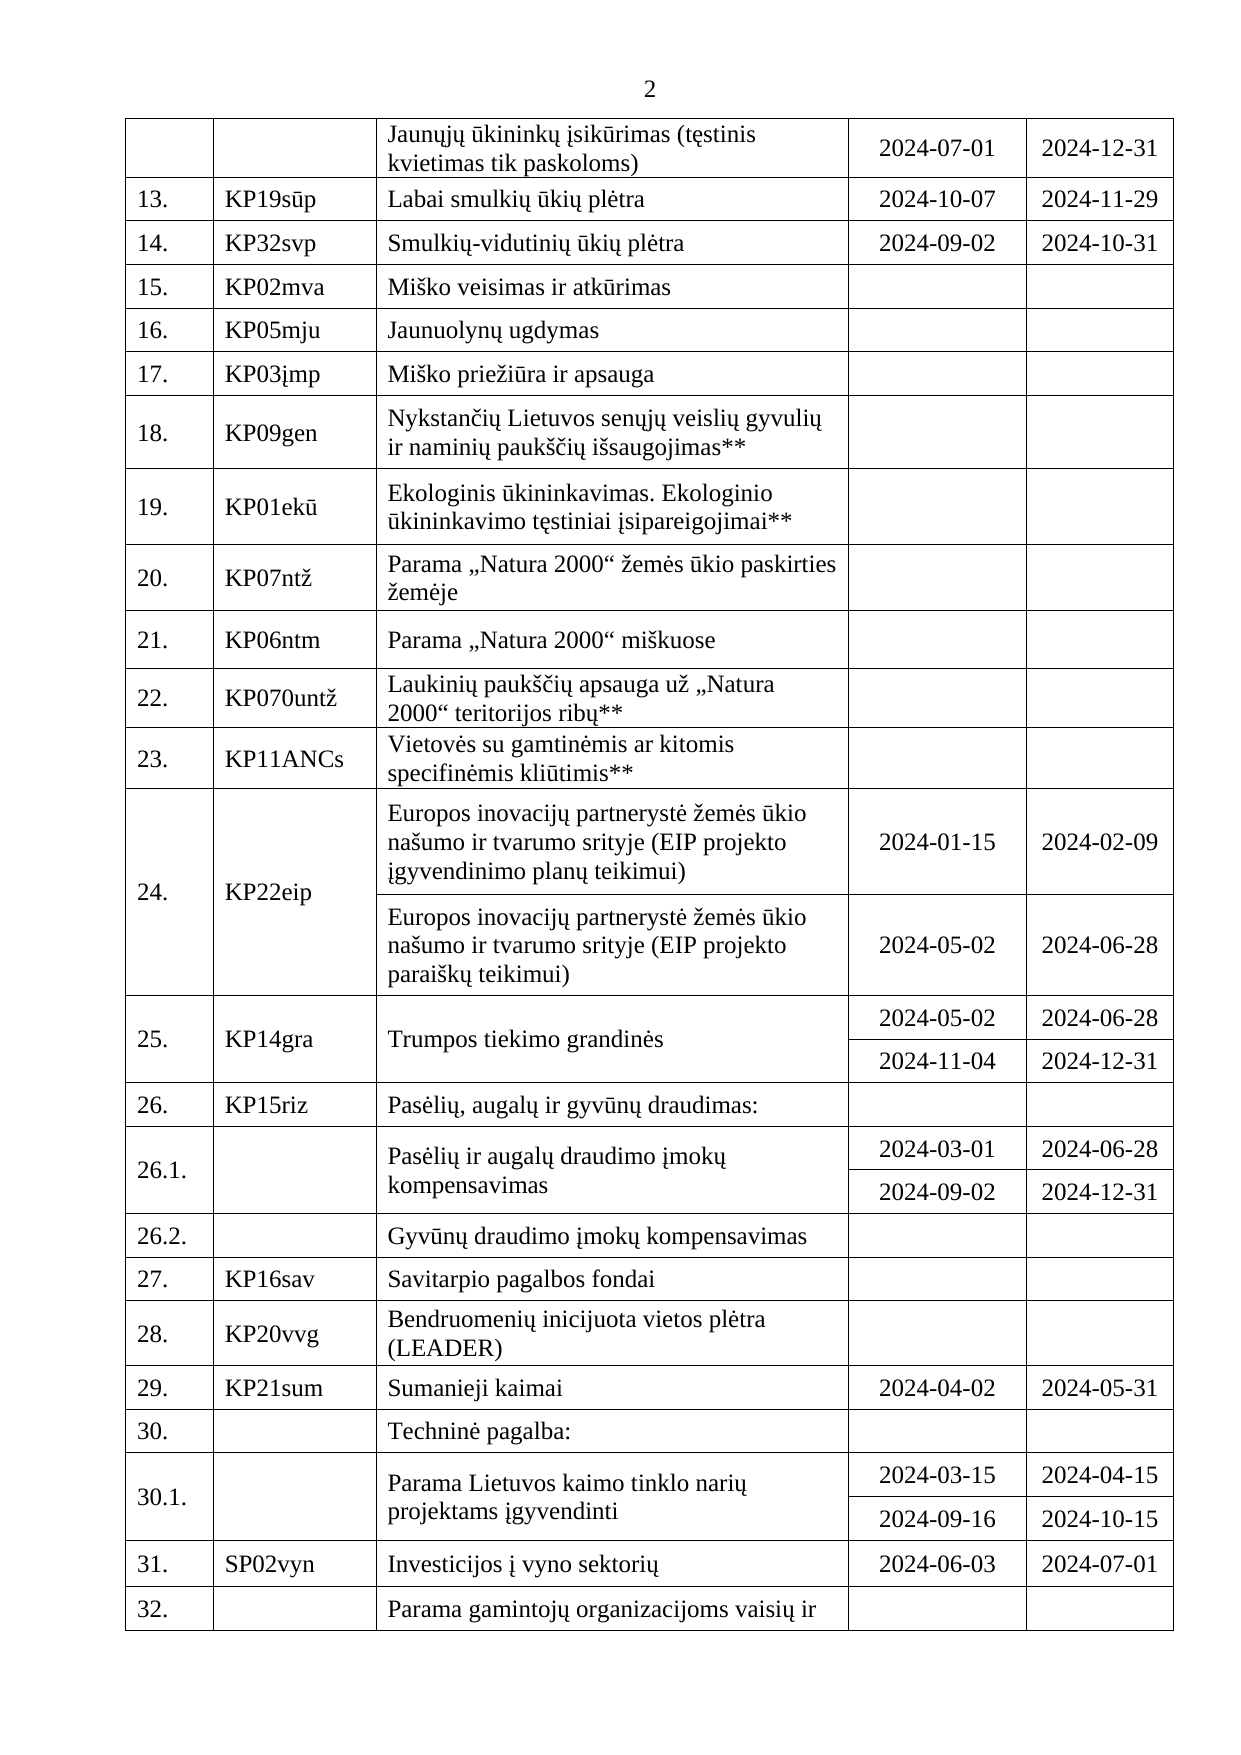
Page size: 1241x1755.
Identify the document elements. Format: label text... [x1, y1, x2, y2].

table_cell 2024-03-01 [849, 1127, 1026, 1169]
table_cell [849, 265, 1026, 308]
table_cell 2024-06-28 [1027, 895, 1173, 995]
table_cell 2024-06-28 [1027, 1127, 1173, 1169]
table_cell KP16sav [214, 1258, 376, 1300]
table_cell [1027, 611, 1173, 667]
table_cell Labai smulkių ūkių plėtra [377, 178, 848, 220]
table_cell KP21sum [214, 1366, 376, 1408]
table_cell Pasėlių, augalų ir gyvūnų draudimas: [377, 1083, 848, 1126]
table_cell Parama „Natura 2000“ miškuose [377, 611, 848, 667]
table_cell KP02mva [214, 265, 376, 308]
table_cell 26.1. [126, 1127, 213, 1213]
table_cell [849, 545, 1026, 610]
table_cell Miško priežiūra ir apsauga [377, 352, 848, 395]
table_cell KP070untž [214, 669, 376, 727]
table_cell 23. [126, 728, 213, 788]
table_cell [126, 119, 213, 177]
table_cell [214, 1453, 376, 1539]
table_cell KP07ntž [214, 545, 376, 610]
table_cell [214, 1587, 376, 1629]
table_cell Europos inovacijų partnerystė žemės ūkio našumo ir tvarumo srityje (EIP projekto paraiškų teikimui) [377, 895, 848, 995]
table_cell Parama „Natura 2000“ žemės ūkio paskirties žemėje [377, 545, 848, 610]
table_cell [849, 1301, 1026, 1365]
table_cell KP09gen [214, 396, 376, 468]
table_cell [849, 1214, 1026, 1257]
table_cell [214, 1214, 376, 1257]
table_cell 2024-01-15 [849, 789, 1026, 894]
table_cell [849, 396, 1026, 468]
table_cell Smulkių-vidutinių ūkių plėtra [377, 221, 848, 264]
table_cell [214, 119, 376, 177]
table_cell 15. [126, 265, 213, 308]
table_cell [849, 1083, 1026, 1126]
table_cell 2024-05-02 [849, 996, 1026, 1038]
table_cell [849, 469, 1026, 544]
table_cell Investicijos į vyno sektorių [377, 1541, 848, 1586]
table_cell 30.1. [126, 1453, 213, 1539]
table_cell 32. [126, 1587, 213, 1629]
table_cell 30. [126, 1410, 213, 1452]
table_cell 2024-11-29 [1027, 178, 1173, 220]
table_cell 2024-09-16 [849, 1497, 1026, 1539]
table_cell 2024-10-07 [849, 178, 1026, 220]
table_cell 2024-12-31 [1027, 119, 1173, 177]
table_cell [1027, 1301, 1173, 1365]
table_cell [849, 1587, 1026, 1629]
table_cell 17. [126, 352, 213, 395]
table_cell SP02vyn [214, 1541, 376, 1586]
table_cell 2024-05-31 [1027, 1366, 1173, 1408]
table_cell [1027, 265, 1173, 308]
table_cell [849, 309, 1026, 351]
table_cell [1027, 1214, 1173, 1257]
table_cell 2024-12-31 [1027, 1170, 1173, 1213]
table_cell [1027, 352, 1173, 395]
table_cell Laukinių paukščių apsauga už „Natura 2000“ teritorijos ribų** [377, 669, 848, 727]
table_cell [1027, 728, 1173, 788]
table_cell [1027, 1258, 1173, 1300]
table_cell 20. [126, 545, 213, 610]
table_cell 2024-06-03 [849, 1541, 1026, 1586]
table_cell 27. [126, 1258, 213, 1300]
table_cell [1027, 669, 1173, 727]
table_cell [1027, 1587, 1173, 1629]
table_cell 2024-09-02 [849, 1170, 1026, 1213]
table_cell 2024-05-02 [849, 895, 1026, 995]
table_cell 2024-11-04 [849, 1040, 1026, 1082]
table_cell 31. [126, 1541, 213, 1586]
table_cell KP11ANCs [214, 728, 376, 788]
table_cell Parama Lietuvos kaimo tinklo narių projektams įgyvendinti [377, 1453, 848, 1539]
table_cell 26. [126, 1083, 213, 1126]
table_cell 16. [126, 309, 213, 351]
table_cell 2024-07-01 [849, 119, 1026, 177]
table_cell 18. [126, 396, 213, 468]
table_cell 2024-10-31 [1027, 221, 1173, 264]
table_cell KP15riz [214, 1083, 376, 1126]
table_cell Parama gamintojų organizacijoms vaisių ir [377, 1587, 848, 1629]
table_cell KP20vvg [214, 1301, 376, 1365]
table_cell Nykstančių Lietuvos senųjų veislių gyvulių ir naminių paukščių išsaugojimas** [377, 396, 848, 468]
table_cell Miško veisimas ir atkūrimas [377, 265, 848, 308]
table_cell 2024-10-15 [1027, 1497, 1173, 1539]
table_cell [214, 1410, 376, 1452]
table_cell [849, 611, 1026, 667]
table_cell [1027, 396, 1173, 468]
table_cell KP32svp [214, 221, 376, 264]
table_cell [1027, 1083, 1173, 1126]
table_cell Sumanieji kaimai [377, 1366, 848, 1408]
table_cell Ekologinis ūkininkavimas. Ekologinio ūkininkavimo tęstiniai įsipareigojimai** [377, 469, 848, 544]
table_cell 28. [126, 1301, 213, 1365]
table_cell 2024-06-28 [1027, 996, 1173, 1038]
table_cell Vietovės su gamtinėmis ar kitomis specifinėmis kliūtimis** [377, 728, 848, 788]
table_cell 2024-04-02 [849, 1366, 1026, 1408]
table_cell KP19sūp [214, 178, 376, 220]
table_cell 2024-02-09 [1027, 789, 1173, 894]
table_cell 19. [126, 469, 213, 544]
table_cell [214, 1127, 376, 1213]
table_cell Trumpos tiekimo grandinės [377, 996, 848, 1082]
table_cell 2024-12-31 [1027, 1040, 1173, 1082]
table_cell 14. [126, 221, 213, 264]
table_cell KP03įmp [214, 352, 376, 395]
table_cell [849, 728, 1026, 788]
table_cell 22. [126, 669, 213, 727]
table_cell KP06ntm [214, 611, 376, 667]
table_cell Jaunųjų ūkininkų įsikūrimas (tęstinis kvietimas tik paskoloms) [377, 119, 848, 177]
table_cell [1027, 1410, 1173, 1452]
table_cell Europos inovacijų partnerystė žemės ūkio našumo ir tvarumo srityje (EIP projekto įgyvendinimo planų teikimui) [377, 789, 848, 894]
table_cell 2024-09-02 [849, 221, 1026, 264]
table_cell [1027, 309, 1173, 351]
table_cell Bendruomenių inicijuota vietos plėtra (LEADER) [377, 1301, 848, 1365]
table_cell Jaunuolynų ugdymas [377, 309, 848, 351]
table_cell 2024-03-15 [849, 1453, 1026, 1496]
table_cell Techninė pagalba: [377, 1410, 848, 1452]
table_cell 29. [126, 1366, 213, 1408]
table_cell 25. [126, 996, 213, 1082]
table_cell [849, 1258, 1026, 1300]
table_cell [1027, 469, 1173, 544]
table_cell [1027, 545, 1173, 610]
table_cell KP01ekū [214, 469, 376, 544]
table_cell [849, 1410, 1026, 1452]
table_cell KP05mju [214, 309, 376, 351]
table_cell [849, 669, 1026, 727]
table_cell Savitarpio pagalbos fondai [377, 1258, 848, 1300]
table_cell 2024-07-01 [1027, 1541, 1173, 1586]
table_cell 26.2. [126, 1214, 213, 1257]
table_cell 13. [126, 178, 213, 220]
table_cell Pasėlių ir augalų draudimo įmokų kompensavimas [377, 1127, 848, 1213]
table_cell 2024-04-15 [1027, 1453, 1173, 1496]
table_cell KP14gra [214, 996, 376, 1082]
table_cell Gyvūnų draudimo įmokų kompensavimas [377, 1214, 848, 1257]
table_cell 21. [126, 611, 213, 667]
table_cell KP22eip [214, 789, 376, 995]
table_cell 24. [126, 789, 213, 995]
table_cell [849, 352, 1026, 395]
